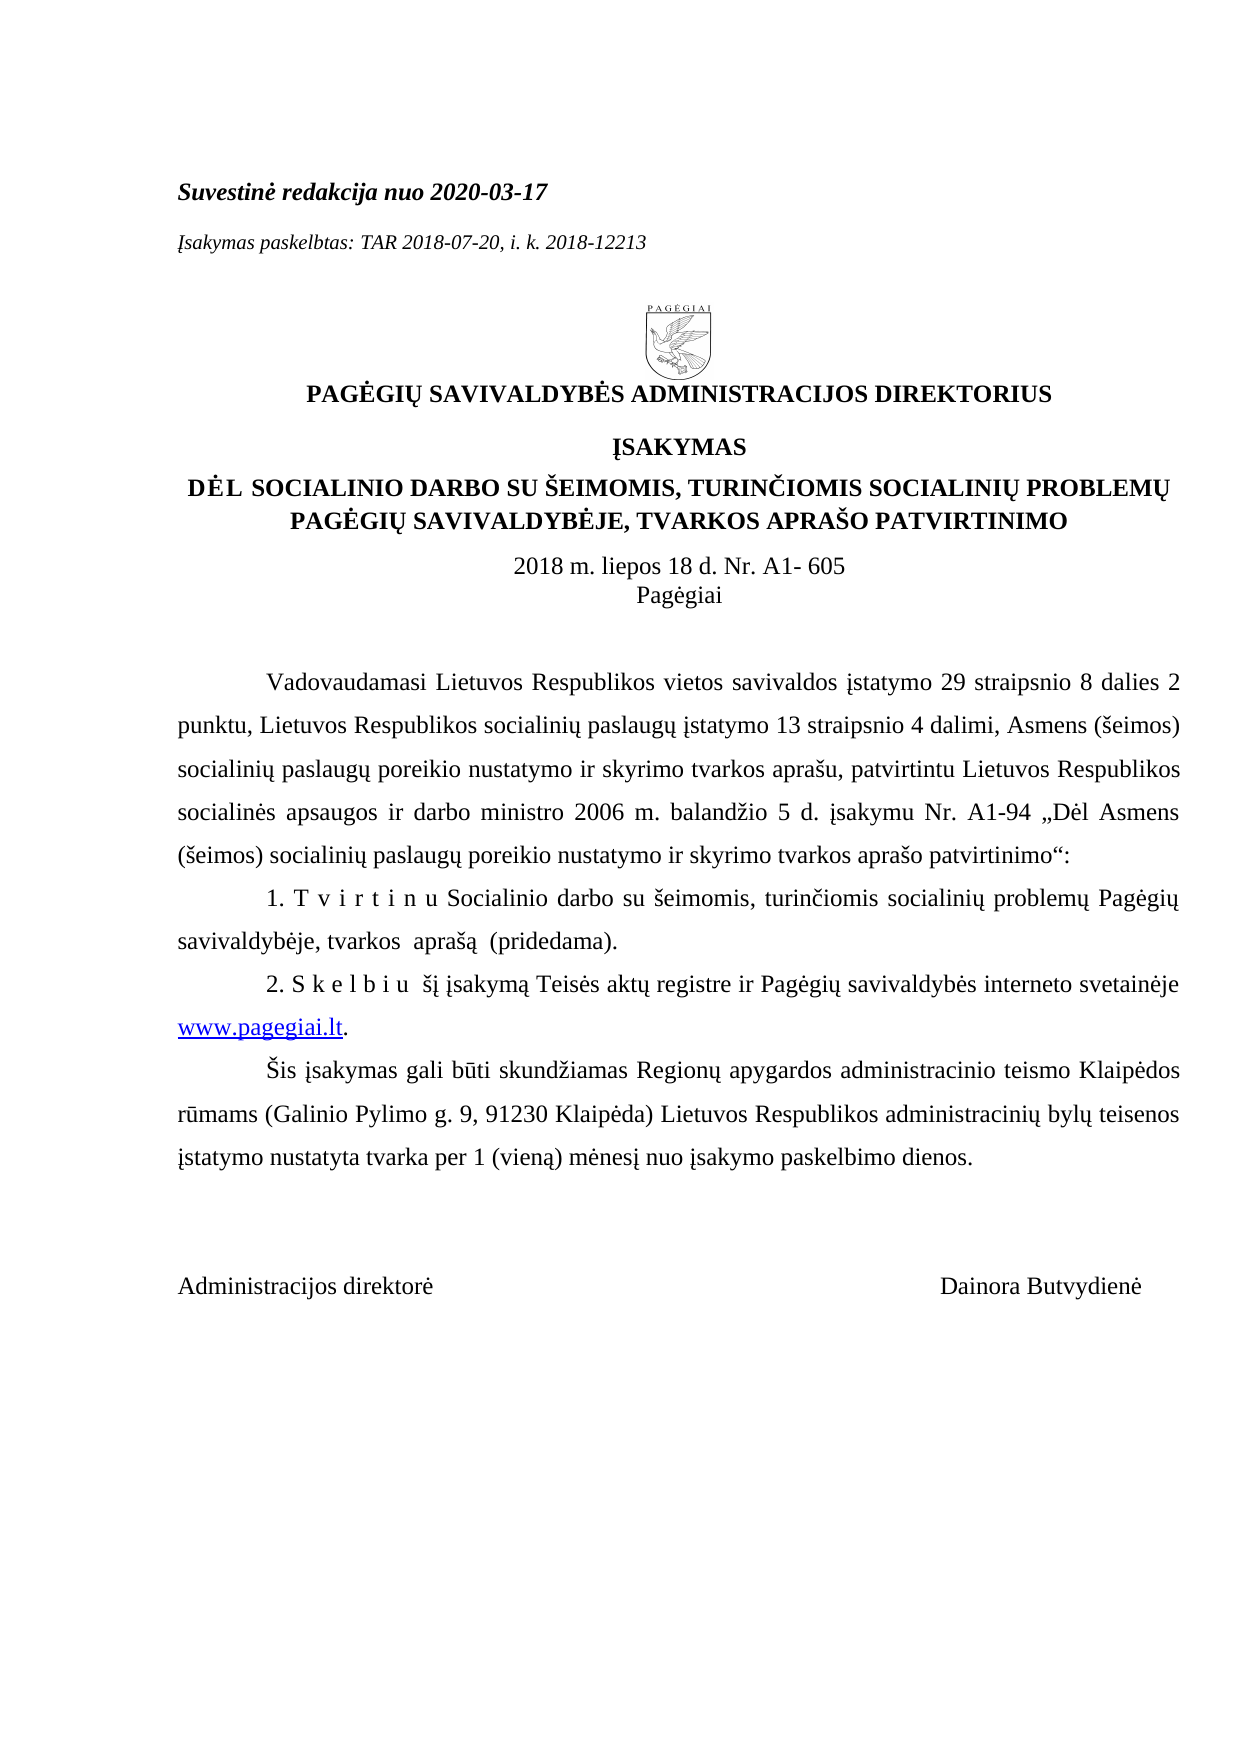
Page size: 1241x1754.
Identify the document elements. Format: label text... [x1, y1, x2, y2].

text Įsakymas paskelbtas: TAR 2018-07-20, i. k. 2018-12213 [177, 230, 1181, 254]
text DĖL SOCIALINIO darbo su ŠEIMOMIS, turinčiomis socialinių problemų pagėgių SAVIVALDYBĖJE, tVARKOS APRAŠO PATVIRTINIMO [177, 473, 1181, 535]
text Šis įsakymas gali būti skundžiamas Regionų apygardos administracinio teismo Klaipėdos rūmams (Galinio Pylimo g. 9, 91230 Klaipėda) Lietuvos Respublikos administracinių bylų teisenos įstatymo nustatyta tvarka per 1 (vieną) mėnesį nuo įsakymo paskelbimo dienos. [177, 1056, 1181, 1171]
text 2018 m. liepos 18 d. Nr. A1- 605 [177, 551, 1181, 580]
text Administracijos direktorė Dainora Butvydienė [177, 1271, 1181, 1300]
text Vadovaudamasi Lietuvos Respublikos vietos savivaldos įstatymo 29 straipsnio 8 dalies 2 punktu, Lietuvos Respublikos socialinių paslaugų įstatymo 13 straipsnio 4 dalimi, Asmens (šeimos) socialinių paslaugų poreikio nustatymo ir skyrimo tvarkos aprašu, patvirtintu Lietuvos Respublikos socialinės apsaugos ir darbo ministro 2006 m. balandžio 5 d. įsakymu Nr. A1-94 „Dėl Asmens (šeimos) socialinių paslaugų poreikio nustatymo ir skyrimo tvarkos aprašo patvirtinimo“: [177, 667, 1181, 869]
text Suvestinė redakcija nuo 2020-03-17 [177, 177, 1181, 206]
text Pagėgiai [177, 580, 1181, 608]
text 1. T v i r t i n u Socialinio darbo su šeimomis, turinčiomis socialinių problemų Pagėgių savivaldybėje, tvarkos aprašą (pridedama). [177, 883, 1181, 955]
text ĮSAKYMAS [177, 432, 1181, 461]
text 2. S k e l b i u šį įsakymą Teisės aktų registre ir Pagėgių savivaldybės interneto svetainėje www.pagegiai.lt. [177, 969, 1181, 1041]
text Pagėgių savivaldybės administracijos direktorius [177, 379, 1181, 408]
